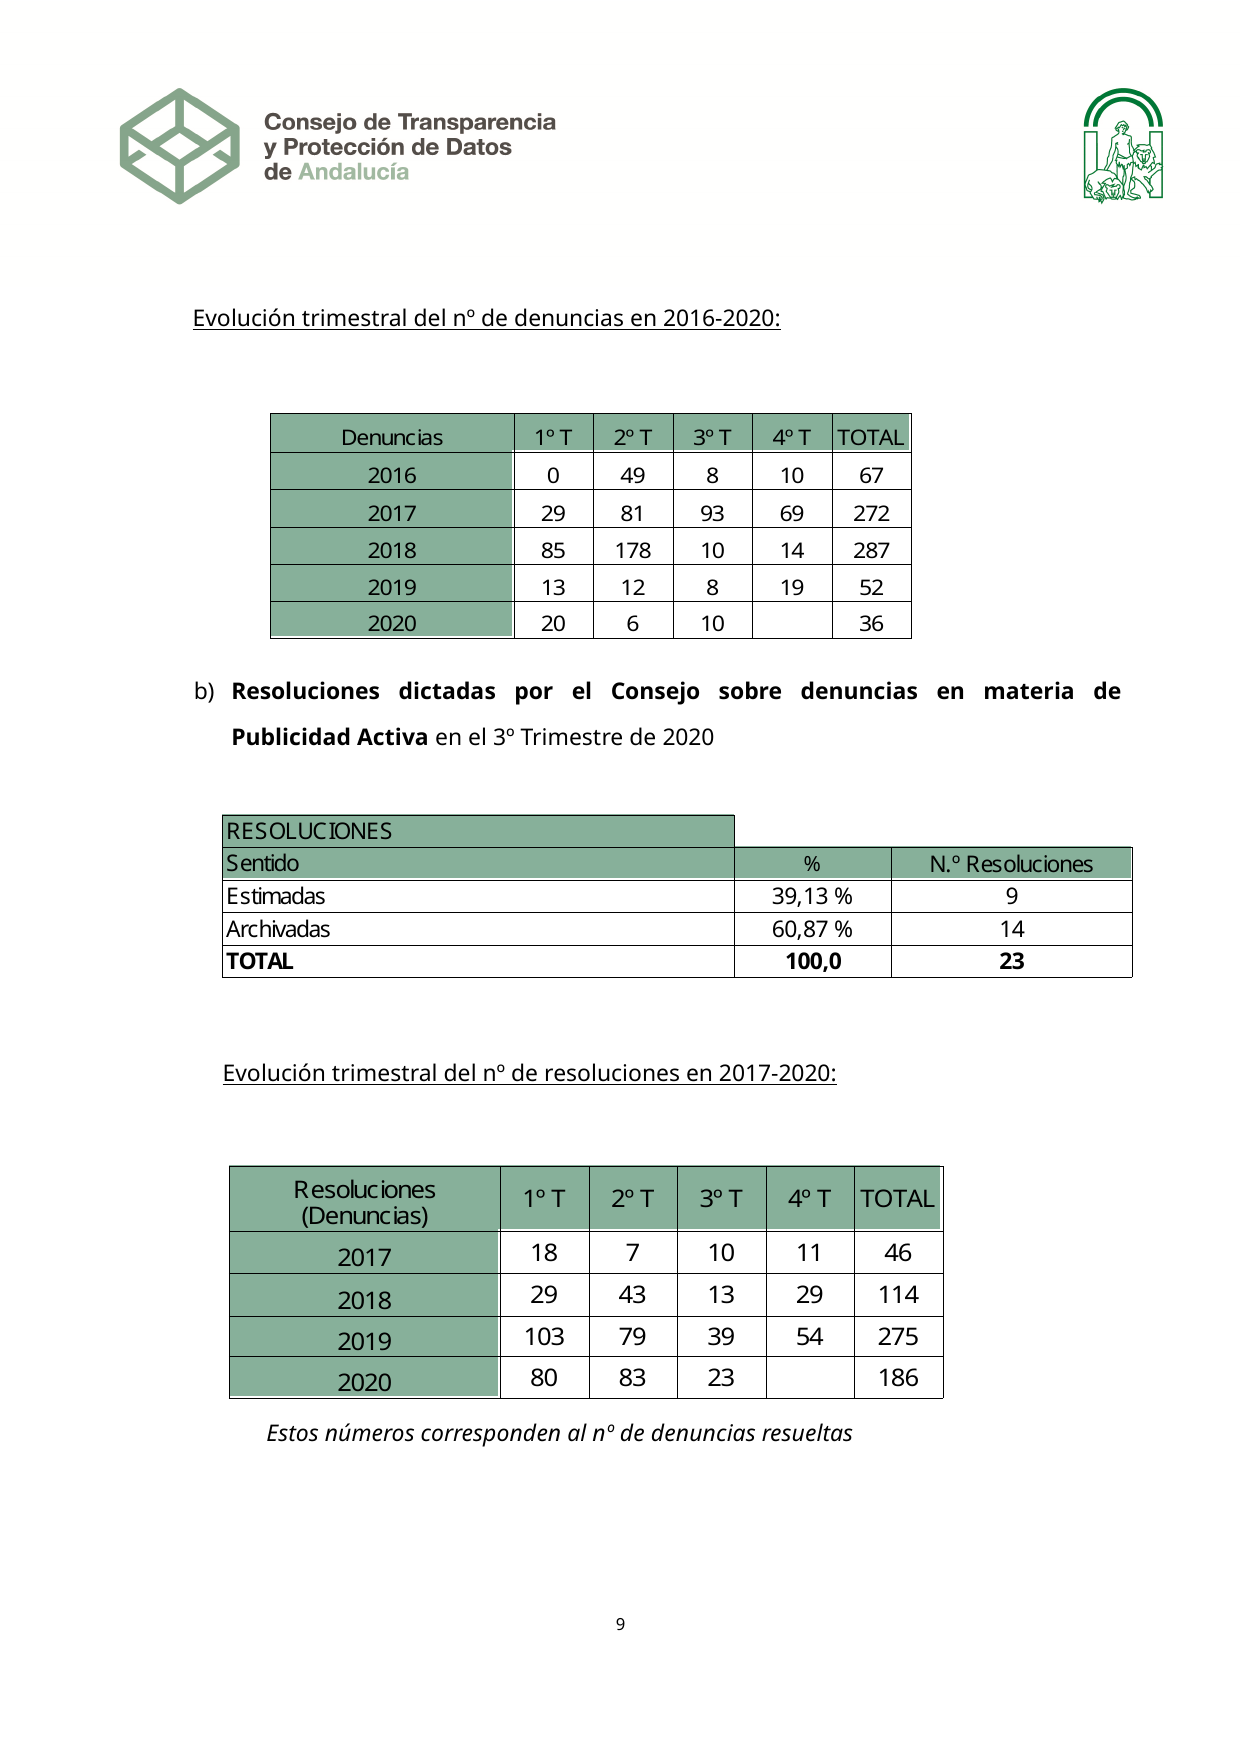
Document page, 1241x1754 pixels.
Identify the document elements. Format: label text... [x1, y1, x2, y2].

text Estos números corresponden al nº de denuncias resueltas [266, 1383, 1122, 1448]
text Evolución trimestral del nº de resoluciones en 2017-2020: [192, 1057, 1122, 1088]
list Resoluciones dictadas por el Consejo sobre denuncias en materia de Publicidad Activa en el 3º Trimestre de 2020 [193, 675, 1122, 752]
text Evolución trimestral del nº de denuncias en 2016-2020: [192, 287, 1122, 333]
